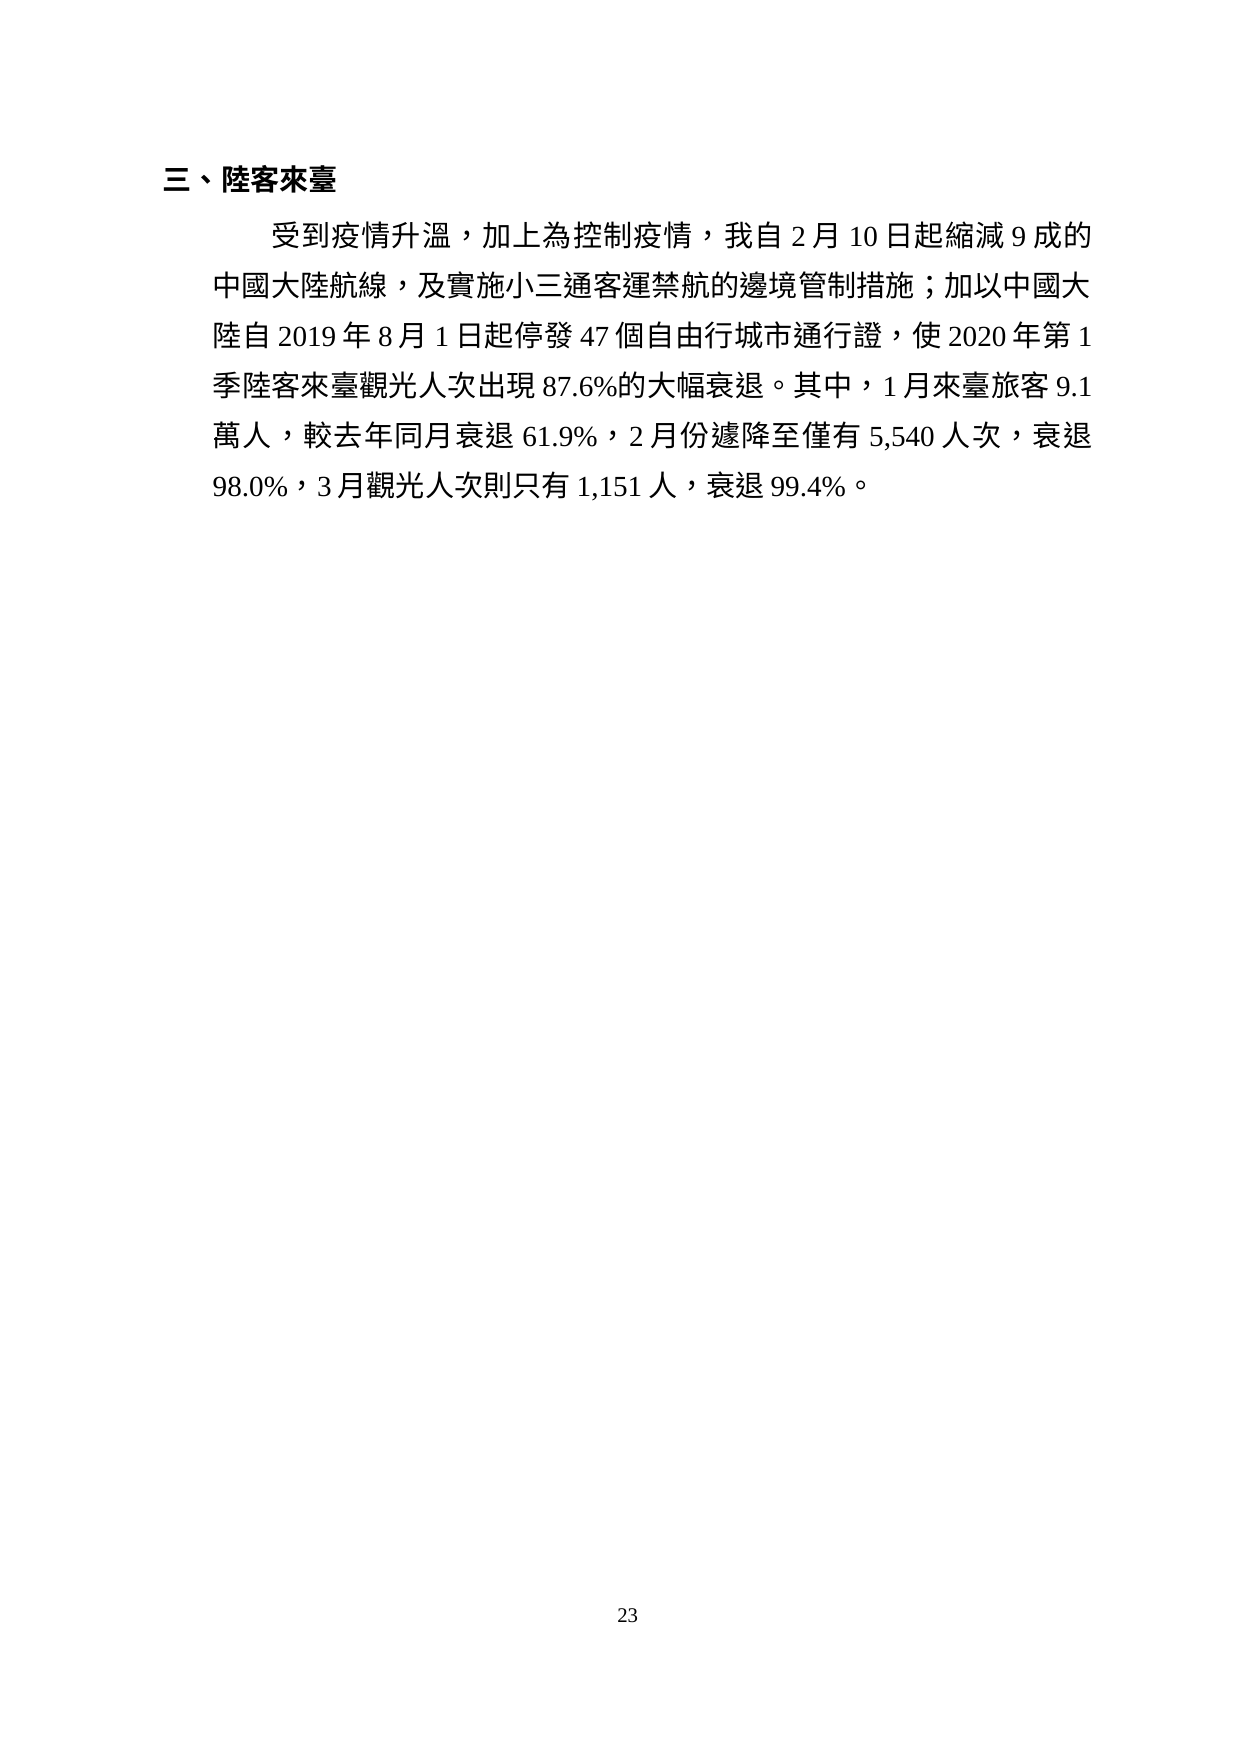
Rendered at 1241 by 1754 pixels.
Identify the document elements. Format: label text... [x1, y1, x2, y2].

subtitle 三、陸客來臺 [162, 150, 1092, 200]
text 受到疫情升溫，加上為控制疫情，我自2月10日起縮減9成的中國大陸航線，及實施小三通客運禁航的邊境管制措施；加以中國大陸自2019年8月1日起停發47個自由行城市通行證，使2020年第1季陸客來臺觀光人次出現87.6%的大幅衰退。其中，1月來臺旅客9.1萬人，較去年同月衰退61.9%，2月份遽降至僅有5,540人次，衰退98.0%，3月觀光人次則只有1,151人，衰退99.4%。 [212, 206, 1092, 506]
